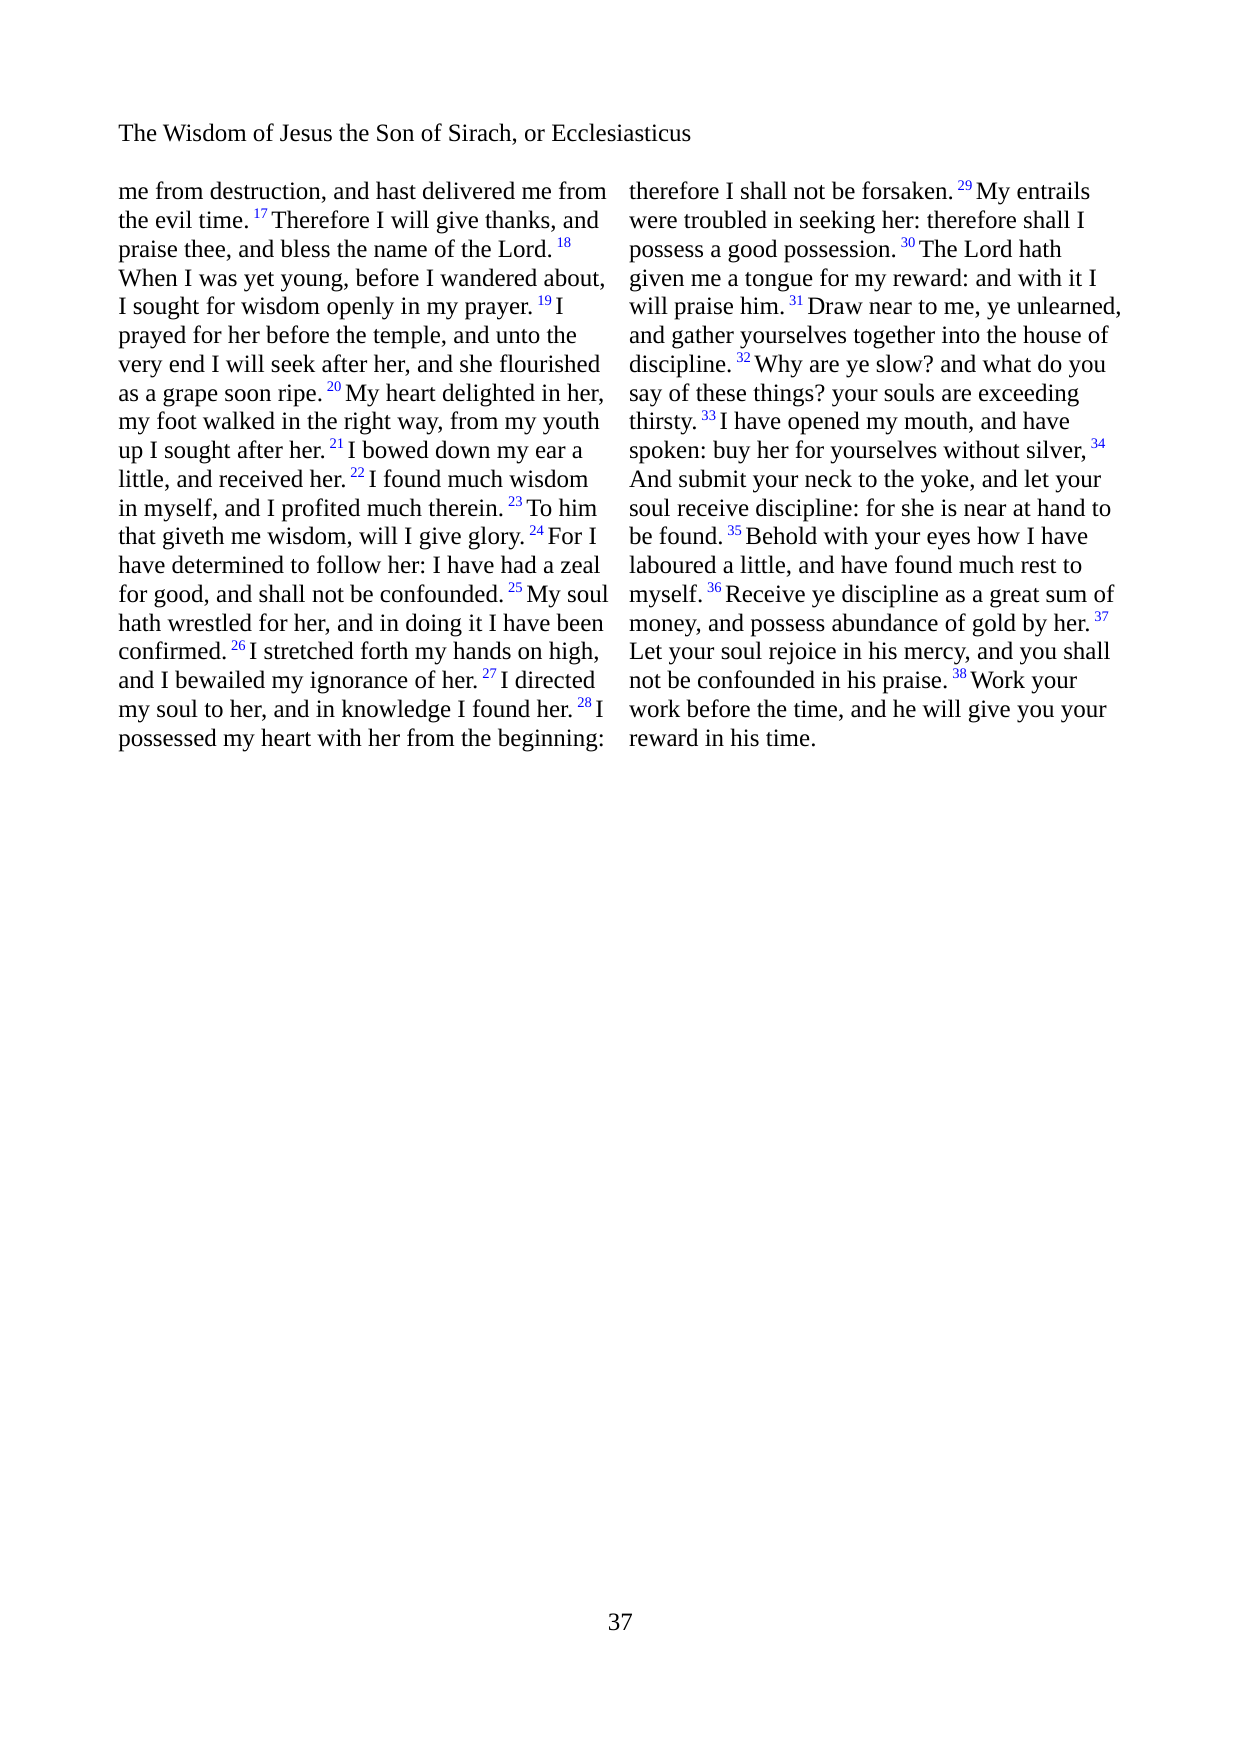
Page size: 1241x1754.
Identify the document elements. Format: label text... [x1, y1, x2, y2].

text therefore I shall not be forsaken. 29 My entrails were troubled in seeking her: therefore shall I possess a good possession. 30 The Lord hath given me a tongue for my reward: and with it I will praise him. 31 Draw near to me, ye unlearned, and gather yourselves together into the house of discipline. 32 Why are ye slow? and what do you say of these things? your souls are exceeding thirsty. 33 I have opened my mouth, and have spoken: buy her for yourselves without silver, 34 And submit your neck to the yoke, and let your soul receive discipline: for she is near at hand to be found. 35 Behold with your eyes how I have laboured a little, and have found much rest to myself. 36 Receive ye discipline as a great sum of money, and possess abundance of gold by her. 37 Let your soul rejoice in his mercy, and you shall not be confounded in his praise. 38 Work your work before the time, and he will give you your reward in his time. [629, 176, 1122, 751]
text me from destruction, and hast delivered me from the evil time. 17 Therefore I will give thanks, and praise thee, and bless the name of the Lord. 18 When I was yet young, before I wandered about, I sought for wisdom openly in my prayer. 19 I prayed for her before the temple, and unto the very end I will seek after her, and she flourished as a grape soon ripe. 20 My heart delighted in her, my foot walked in the right way, from my youth up I sought after her. 21 I bowed down my ear a little, and received her. 22 I found much wisdom in myself, and I profited much therein. 23 To him that giveth me wisdom, will I give glory. 24 For I have determined to follow her: I have had a zeal for good, and shall not be confounded. 25 My soul hath wrestled for her, and in doing it I have been confirmed. 26 I stretched forth my hands on high, and I bewailed my ignorance of her. 27 I directed my soul to her, and in knowledge I found her. 28 I possessed my heart with her from the beginning: [118, 176, 611, 751]
